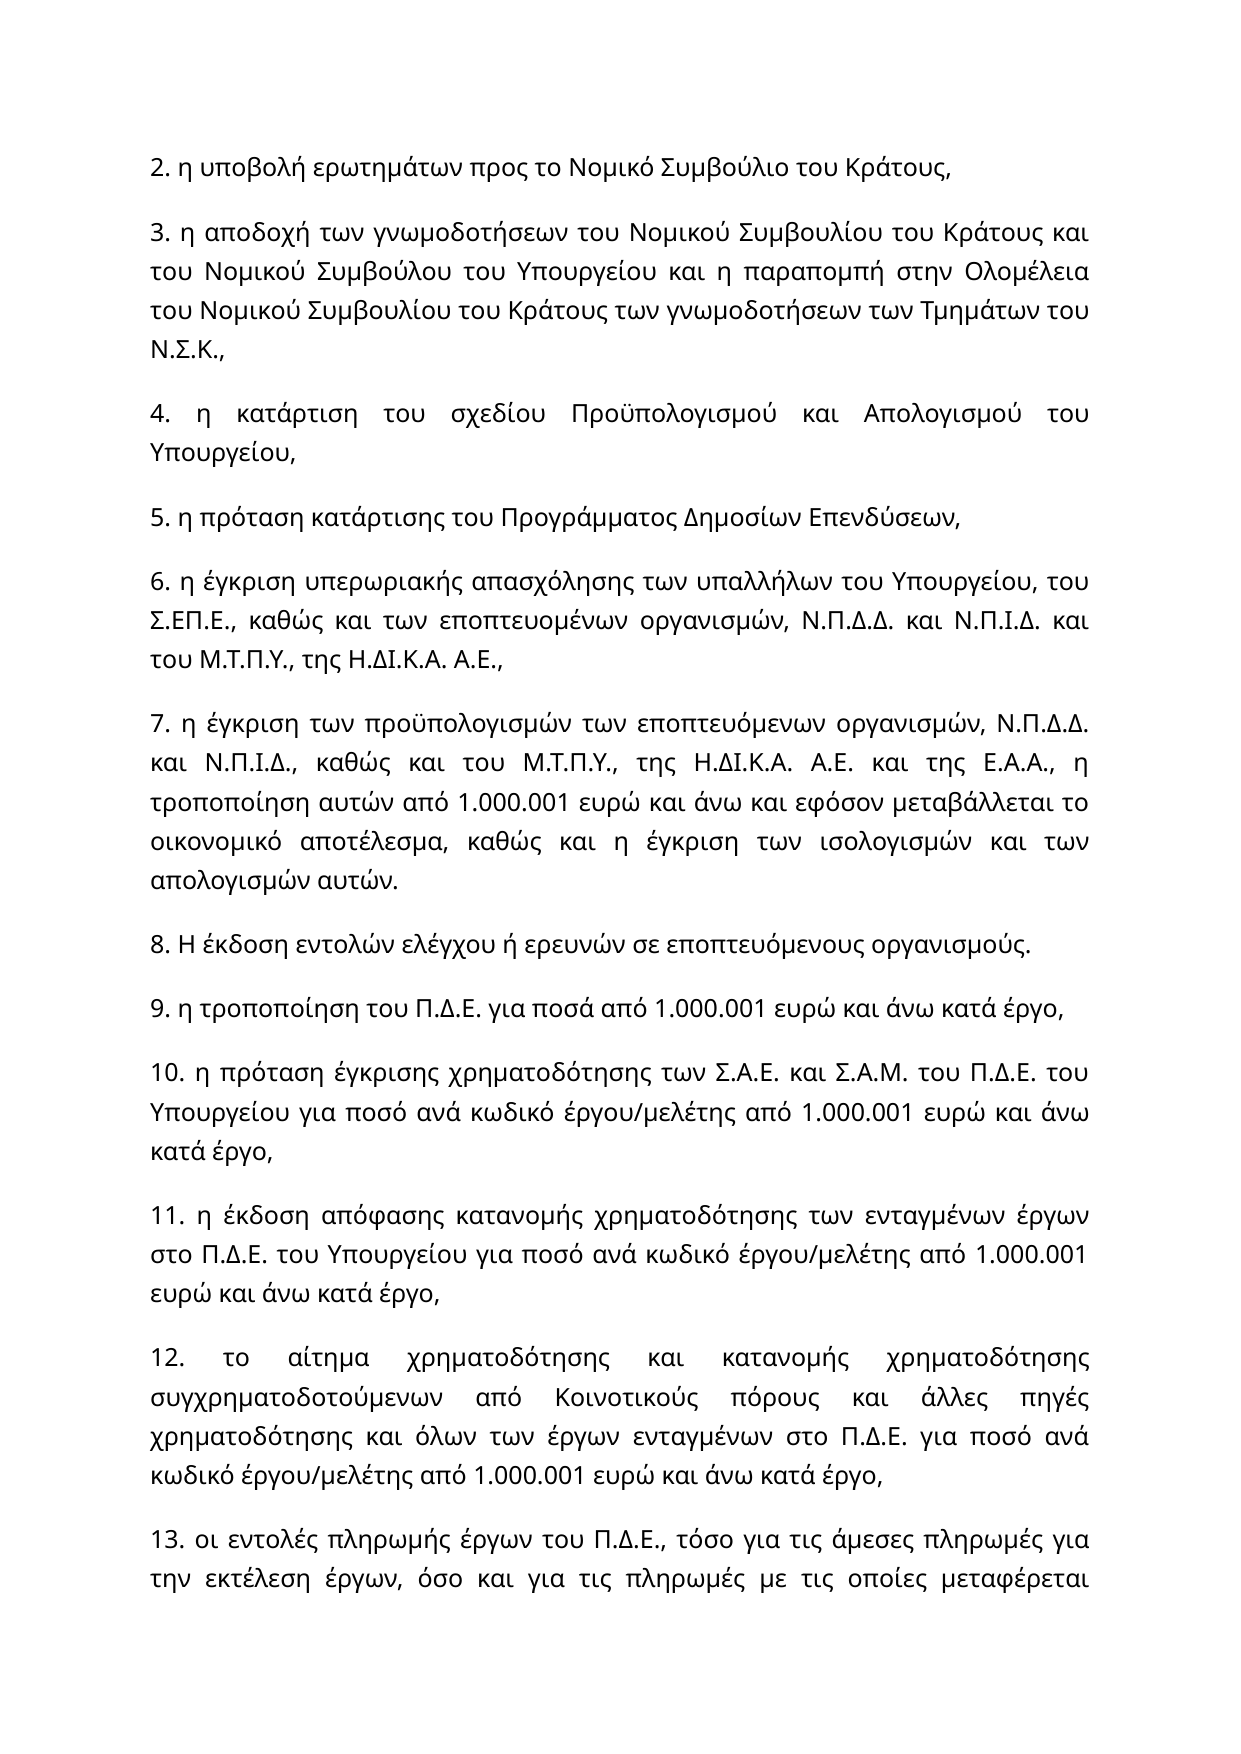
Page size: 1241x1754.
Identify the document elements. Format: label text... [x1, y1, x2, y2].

text 2. η υποβολή ερωτημάτων προς το Νομικό Συμβούλιο του Κράτους, [150, 150, 1090, 184]
text 9. η τροποποίηση του Π.Δ.Ε. για ποσά από 1.000.001 ευρώ και άνω κατά έργο, [150, 991, 1090, 1025]
text 4. η κατάρτιση του σχεδίου Προϋπολογισμού και Απολογισμού του Υπουργείου, [150, 396, 1090, 469]
text 3. η αποδοχή των γνωμοδοτήσεων του Νομικού Συμβουλίου του Κράτους και του Νομικού Συμβούλου του Υπουργείου και η παραπομπή στην Ολομέλεια του Νομικού Συμβουλίου του Κράτους των γνωμοδοτήσεων των Τμημάτων του Ν.Σ.Κ., [150, 214, 1090, 366]
text 7. η έγκριση των προϋπολογισμών των εποπτευόμενων οργανισμών, Ν.Π.Δ.Δ. και Ν.Π.Ι.Δ., καθώς και του Μ.Τ.Π.Υ., της Η.ΔΙ.Κ.Α. Α.Ε. και της Ε.Α.Α., η τροποποίηση αυτών από 1.000.001 ευρώ και άνω και εφόσον μεταβάλλεται το οικονομικό αποτέλεσμα, καθώς και η έγκριση των ισολογισμών και των απολογισμών αυτών. [150, 706, 1090, 897]
text 5. η πρόταση κατάρτισης του Προγράμματος Δημοσίων Επενδύσεων, [150, 499, 1090, 533]
text 12. το αίτημα χρηματοδότησης και κατανομής χρηματοδότησης συγχρηματοδοτούμενων από Κοινοτικούς πόρους και άλλες πηγές χρηματοδότησης και όλων των έργων ενταγμένων στο Π.Δ.Ε. για ποσό ανά κωδικό έργου/μελέτης από 1.000.001 ευρώ και άνω κατά έργο, [150, 1340, 1090, 1492]
text 6. η έγκριση υπερωριακής απασχόλησης των υπαλλήλων του Υπουργείου, του Σ.ΕΠ.Ε., καθώς και των εποπτευομένων οργανισμών, Ν.Π.Δ.Δ. και Ν.Π.Ι.Δ. και του Μ.Τ.Π.Υ., της Η.ΔΙ.Κ.Α. Α.Ε., [150, 563, 1090, 676]
text 13. οι εντολές πληρωμής έργων του Π.Δ.Ε., τόσο για τις άμεσες πληρωμές για την εκτέλεση έργων, όσο και για τις πληρωμές με τις οποίες μεταφέρεται [150, 1522, 1090, 1595]
text 8. Η έκδοση εντολών ελέγχου ή ερευνών σε εποπτευόμενους οργανισμούς. [150, 927, 1090, 961]
text 10. η πρόταση έγκρισης χρηματοδότησης των Σ.Α.Ε. και Σ.A.M. του Π.Δ.Ε. του Υπουργείου για ποσό ανά κωδικό έργου/μελέτης από 1.000.001 ευρώ και άνω κατά έργο, [150, 1055, 1090, 1167]
text 11. η έκδοση απόφασης κατανομής χρηματοδότησης των ενταγμένων έργων στο Π.Δ.Ε. του Υπουργείου για ποσό ανά κωδικό έργου/μελέτης από 1.000.001 ευρώ και άνω κατά έργο, [150, 1197, 1090, 1310]
